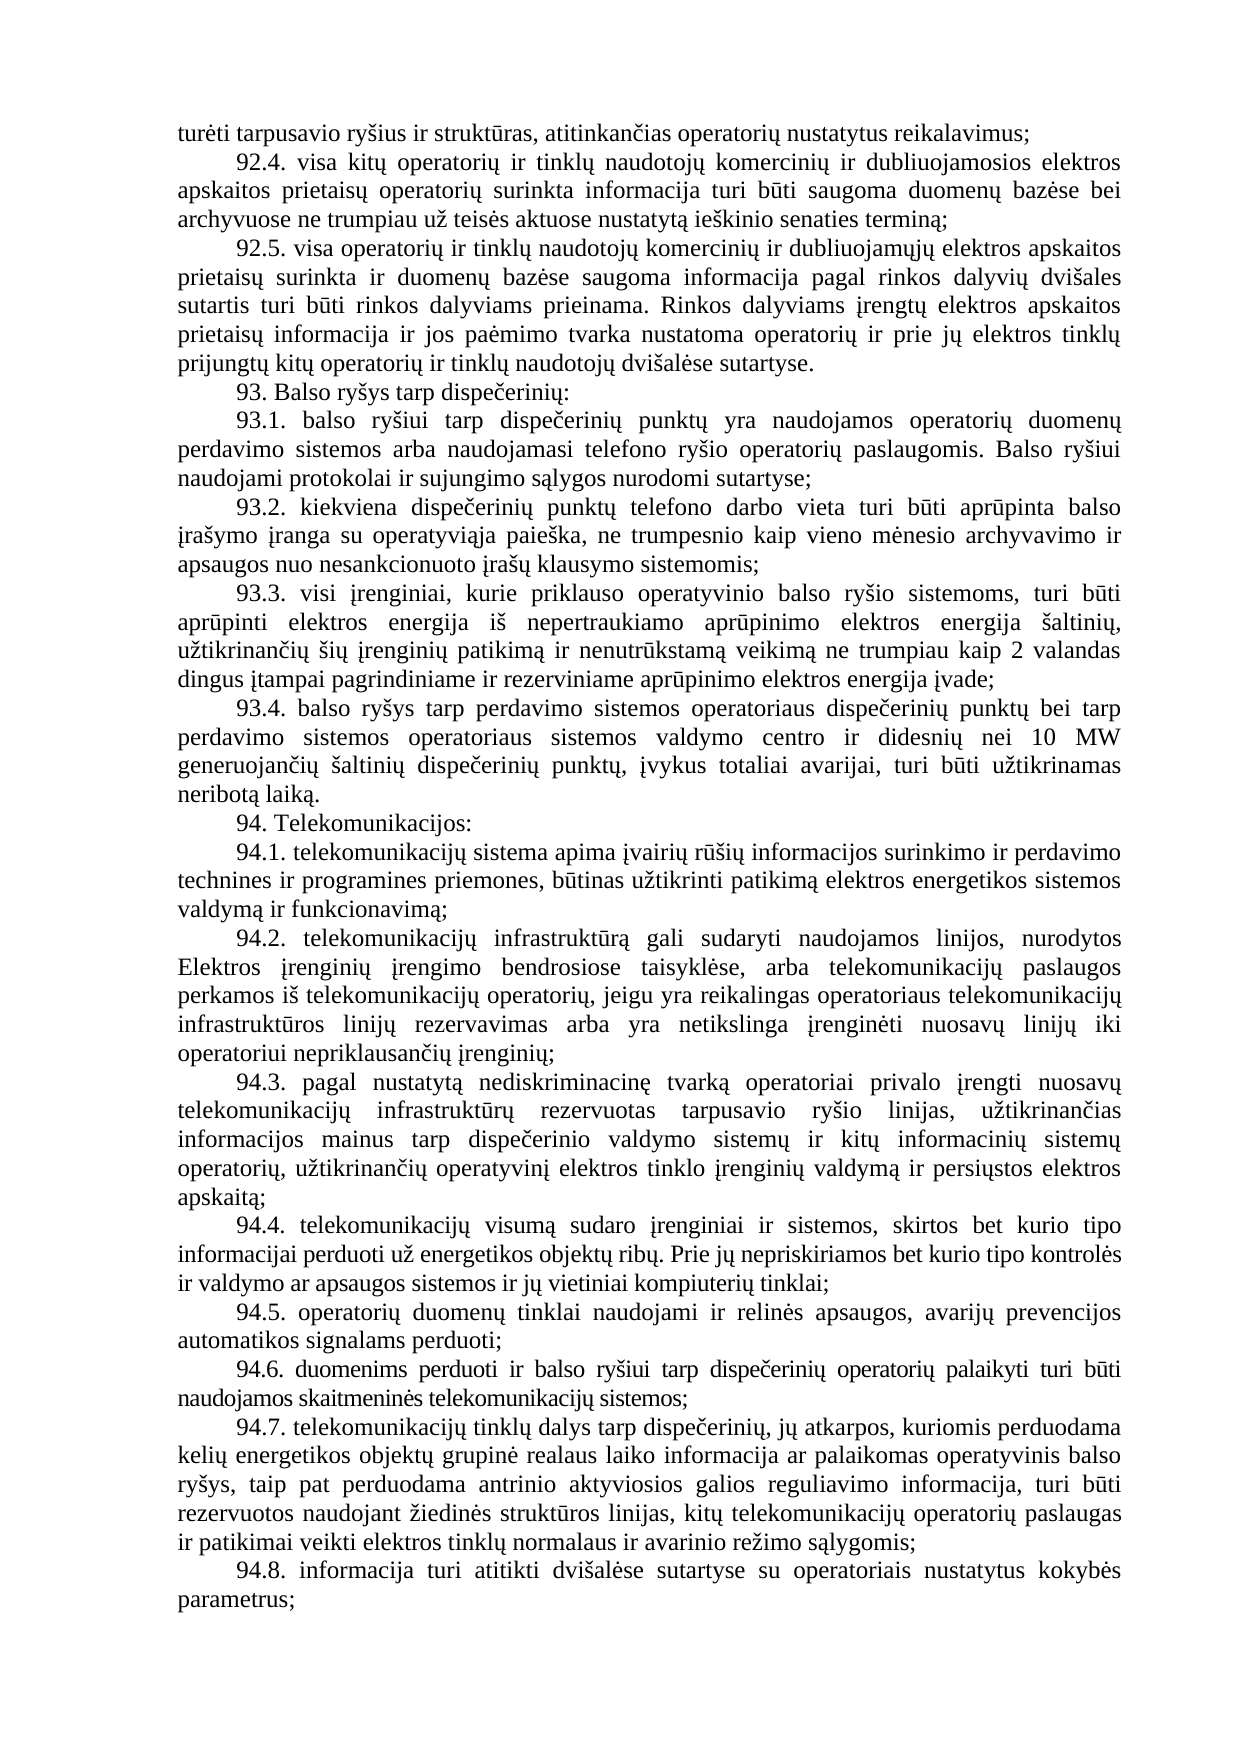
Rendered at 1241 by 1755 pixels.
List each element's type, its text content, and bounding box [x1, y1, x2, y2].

text 94. Telekomunikacijos: [177, 808, 1122, 837]
text 93.1. balso ryšiui tarp dispečerinių punktų yra naudojamos operatorių duomenų perdavimo sistemos arba naudojamasi telefono ryšio operatorių paslaugomis. Balso ryšiui naudojami protokolai ir sujungimo sąlygos nurodomi sutartyse; [177, 406, 1122, 492]
text 93. Balso ryšys tarp dispečerinių: [177, 377, 1122, 406]
text 94.2. telekomunikacijų infrastruktūrą gali sudaryti naudojamos linijos, nurodytos Elektros įrenginių įrengimo bendrosiose taisyklėse, arba telekomunikacijų paslaugos perkamos iš telekomunikacijų operatorių, jeigu yra reikalingas operatoriaus telekomunikacijų infrastruktūros linijų rezervavimas arba yra netikslinga įrenginėti nuosavų linijų iki operatoriui nepriklausančių įrenginių; [177, 923, 1122, 1067]
text turėti tarpusavio ryšius ir struktūras, atitinkančias operatorių nustatytus reikalavimus; [177, 118, 1122, 147]
text 94.4. telekomunikacijų visumą sudaro įrenginiai ir sistemos, skirtos bet kurio tipo informacijai perduoti už energetikos objektų ribų. Prie jų nepriskiriamos bet kurio tipo kontrolės ir valdymo ar apsaugos sistemos ir jų vietiniai kompiuterių tinklai; [177, 1211, 1122, 1297]
text 94.6. duomenims perduoti ir balso ryšiui tarp dispečerinių operatorių palaikyti turi būti naudojamos skaitmeninės telekomunikacijų sistemos; [177, 1354, 1122, 1412]
text 93.4. balso ryšys tarp perdavimo sistemos operatoriaus dispečerinių punktų bei tarp perdavimo sistemos operatoriaus sistemos valdymo centro ir didesnių nei 10 MW generuojančių šaltinių dispečerinių punktų, įvykus totaliai avarijai, turi būti užtikrinamas neribotą laiką. [177, 693, 1122, 808]
text 93.2. kiekviena dispečerinių punktų telefono darbo vieta turi būti aprūpinta balso įrašymo įranga su operatyviąja paieška, ne trumpesnio kaip vieno mėnesio archyvavimo ir apsaugos nuo nesankcionuoto įrašų klausymo sistemomis; [177, 492, 1122, 578]
text 94.5. operatorių duomenų tinklai naudojami ir relinės apsaugos, avarijų prevencijos automatikos signalams perduoti; [177, 1297, 1122, 1354]
text 92.4. visa kitų operatorių ir tinklų naudotojų komercinių ir dubliuojamosios elektros apskaitos prietaisų operatorių surinkta informacija turi būti saugoma duomenų bazėse bei archyvuose ne trumpiau už teisės aktuose nustatytą ieškinio senaties terminą; [177, 147, 1122, 233]
text 92.5. visa operatorių ir tinklų naudotojų komercinių ir dubliuojamųjų elektros apskaitos prietaisų surinkta ir duomenų bazėse saugoma informacija pagal rinkos dalyvių dvišales sutartis turi būti rinkos dalyviams prieinama. Rinkos dalyviams įrengtų elektros apskaitos prietaisų informacija ir jos paėmimo tvarka nustatoma operatorių ir prie jų elektros tinklų prijungtų kitų operatorių ir tinklų naudotojų dvišalėse sutartyse. [177, 233, 1122, 377]
text 94.3. pagal nustatytą nediskriminacinę tvarką operatoriai privalo įrengti nuosavų telekomunikacijų infrastruktūrų rezervuotas tarpusavio ryšio linijas, užtikrinančias informacijos mainus tarp dispečerinio valdymo sistemų ir kitų informacinių sistemų operatorių, užtikrinančių operatyvinį elektros tinklo įrenginių valdymą ir persiųstos elektros apskaitą; [177, 1067, 1122, 1211]
text 94.8. informacija turi atitikti dvišalėse sutartyse su operatoriais nustatytus kokybės parametrus; [177, 1556, 1122, 1613]
text 94.1. telekomunikacijų sistema apima įvairių rūšių informacijos surinkimo ir perdavimo technines ir programines priemones, būtinas užtikrinti patikimą elektros energetikos sistemos valdymą ir funkcionavimą; [177, 837, 1122, 923]
text 93.3. visi įrenginiai, kurie priklauso operatyvinio balso ryšio sistemoms, turi būti aprūpinti elektros energija iš nepertraukiamo aprūpinimo elektros energija šaltinių, užtikrinančių šių įrenginių patikimą ir nenutrūkstamą veikimą ne trumpiau kaip 2 valandas dingus įtampai pagrindiniame ir rezerviniame aprūpinimo elektros energija įvade; [177, 578, 1122, 693]
text 94.7. telekomunikacijų tinklų dalys tarp dispečerinių, jų atkarpos, kuriomis perduodama kelių energetikos objektų grupinė realaus laiko informacija ar palaikomas operatyvinis balso ryšys, taip pat perduodama antrinio aktyviosios galios reguliavimo informacija, turi būti rezervuotos naudojant žiedinės struktūros linijas, kitų telekomunikacijų operatorių paslaugas ir patikimai veikti elektros tinklų normalaus ir avarinio režimo sąlygomis; [177, 1412, 1122, 1556]
